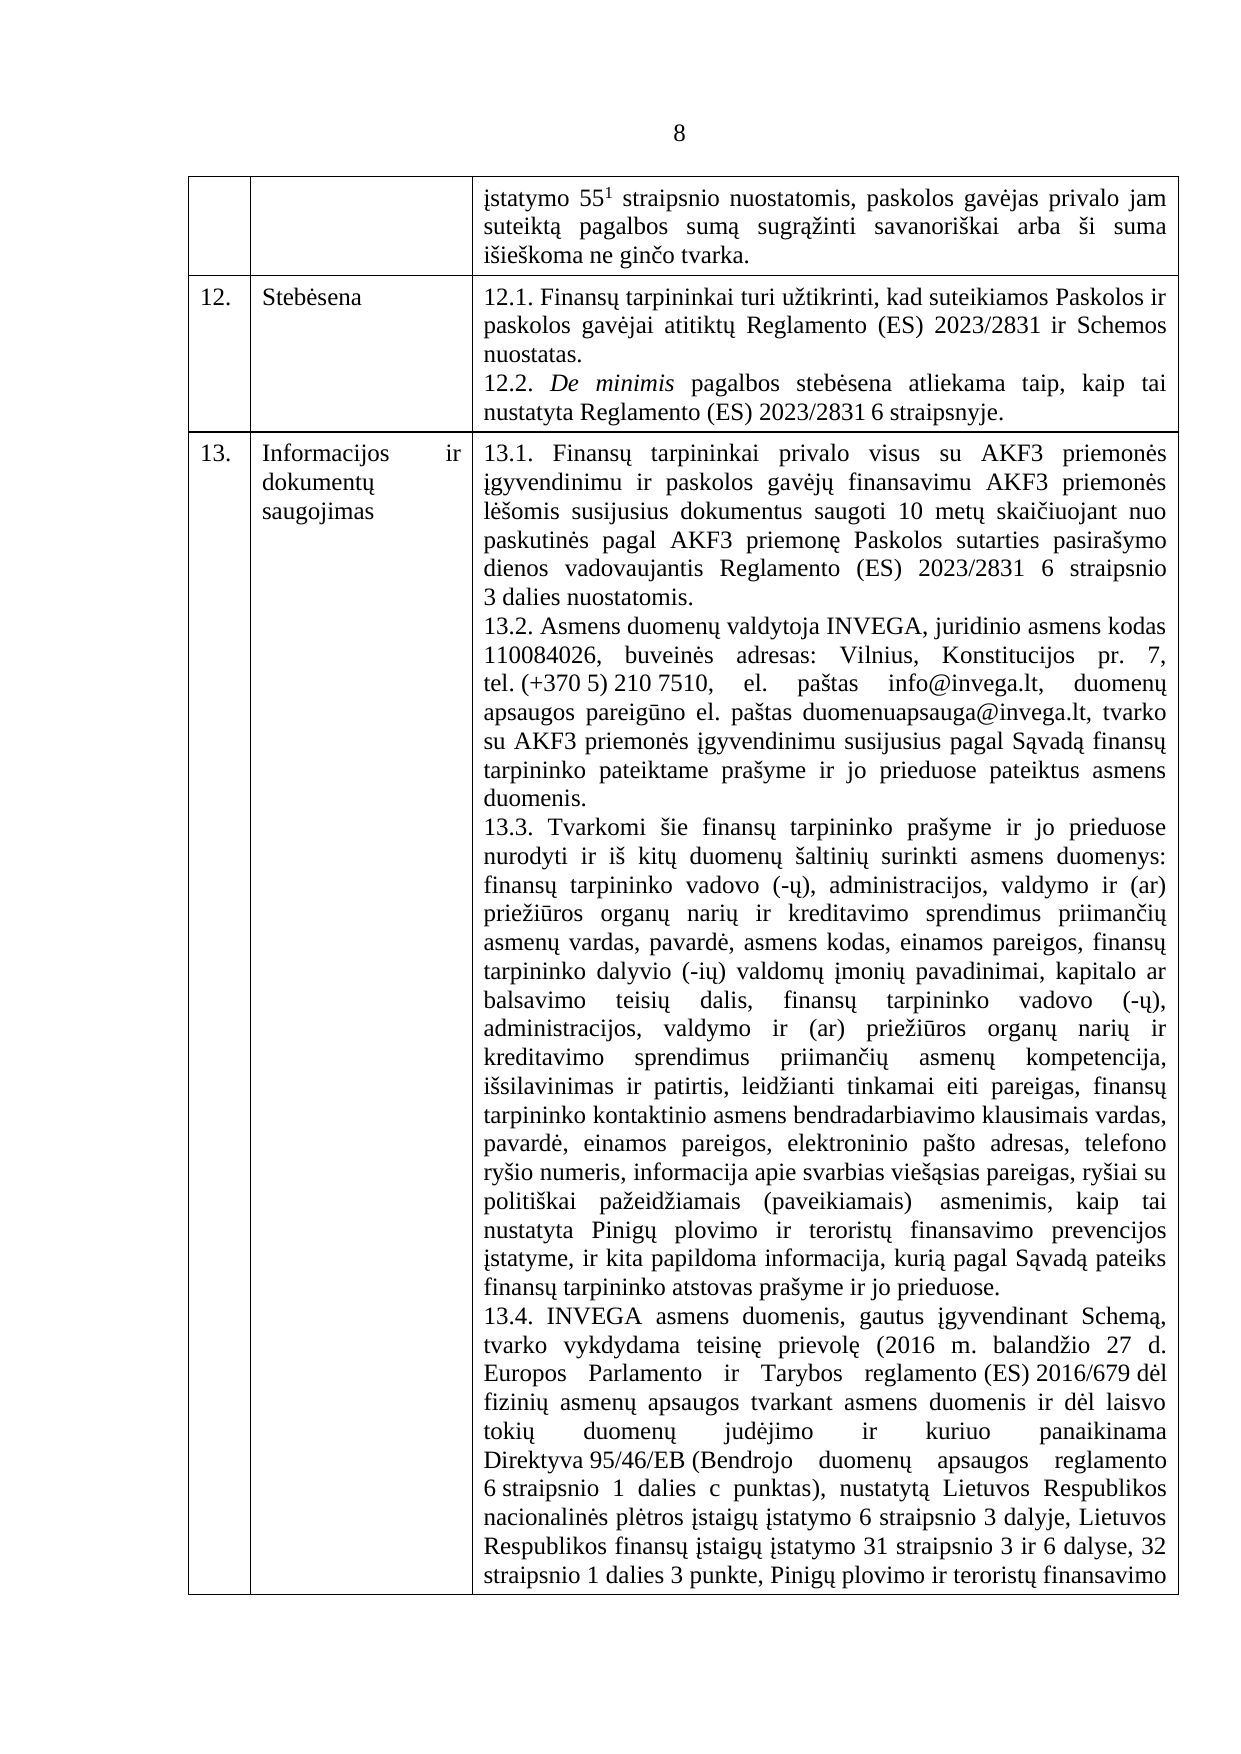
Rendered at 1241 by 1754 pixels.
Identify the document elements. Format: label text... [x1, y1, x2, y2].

table_cell Stebėsena [251, 276, 472, 431]
table_cell [189, 177, 250, 275]
table_cell 13.1. Finansų tarpininkai privalo visus su AKF3 priemonės įgyvendinimu ir paskolos gavėjų finansavimu AKF3 priemonės lėšomis susijusius dokumentus saugoti 10 metų skaičiuojant nuo paskutinės pagal AKF3 priemonę Paskolos sutarties pasirašymo dienos vadovaujantis Reglamento (ES) 2023/2831 6 straipsnio 3 dalies nuostatomis. 13.2. Asmens duomenų valdytoja INVEGA, juridinio asmens kodas 110084026, buveinės adresas: Vilnius, Konstitucijos pr. 7, tel. (+370 5) 210 7510, el. paštas info@invega.lt, duomenų apsaugos pareigūno el. paštas duomenuapsauga@invega.lt, tvarko su AKF3 priemonės įgyvendinimu susijusius pagal Sąvadą finansų tarpininko pateiktame prašyme ir jo prieduose pateiktus asmens duomenis. 13.3. Tvarkomi šie finansų tarpininko prašyme ir jo prieduose nurodyti ir iš kitų duomenų šaltinių surinkti asmens duomenys: finansų tarpininko vadovo (-ų), administracijos, valdymo ir (ar) priežiūros organų narių ir kreditavimo sprendimus priimančių asmenų vardas, pavardė, asmens kodas, einamos pareigos, finansų tarpininko dalyvio (-ių) valdomų įmonių pavadinimai, kapitalo ar balsavimo teisių dalis, finansų tarpininko vadovo (-ų), administracijos, valdymo ir (ar) priežiūros organų narių ir kreditavimo sprendimus priimančių asmenų kompetencija, išsilavinimas ir patirtis, leidžianti tinkamai eiti pareigas, finansų tarpininko kontaktinio asmens bendradarbiavimo klausimais vardas, pavardė, einamos pareigos, elektroninio pašto adresas, telefono ryšio numeris, informacija apie svarbias viešąsias pareigas, ryšiai su politiškai pažeidžiamais (paveikiamais) asmenimis, kaip tai nustatyta Pinigų plovimo ir teroristų finansavimo prevencijos įstatyme, ir kita papildoma informacija, kurią pagal Sąvadą pateiks finansų tarpininko atstovas prašyme ir jo prieduose. 13.4. INVEGA asmens duomenis, gautus įgyvendinant Schemą, tvarko vykdydama teisinę prievolę (2016 m. balandžio 27 d. Europos Parlamento ir Tarybos reglamento (ES) 2016/679 dėl fizinių asmenų apsaugos tvarkant asmens duomenis ir dėl laisvo tokių duomenų judėjimo ir kuriuo panaikinama Direktyva 95/46/EB (Bendrojo duomenų apsaugos reglamento 6 straipsnio 1 dalies c punktas), nustatytą Lietuvos Respublikos nacionalinės plėtros įstaigų įstatymo 6 straipsnio 3 dalyje, Lietuvos Respublikos finansų įstaigų įstatymo 31 straipsnio 3 ir 6 dalyse, 32 straipsnio 1 dalies 3 punkte, Pinigų plovimo ir teroristų finansavimo [473, 433, 1178, 1594]
table_cell įstatymo 551 straipsnio nuostatomis, paskolos gavėjas privalo jam suteiktą pagalbos sumą sugrąžinti savanoriškai arba ši suma išieškoma ne ginčo tvarka. [473, 177, 1178, 275]
table_cell 12. [189, 276, 250, 431]
table_cell Informacijos ir dokumentų saugojimas [251, 433, 472, 1594]
table_cell 13. [189, 433, 250, 1594]
table_cell [251, 177, 472, 275]
table_cell 12.1. Finansų tarpininkai turi užtikrinti, kad suteikiamos Paskolos ir paskolos gavėjai atitiktų Reglamento (ES) 2023/2831 ir Schemos nuostatas. 12.2. De minimis pagalbos stebėsena atliekama taip, kaip tai nustatyta Reglamento (ES) 2023/2831 6 straipsnyje. [473, 276, 1178, 431]
